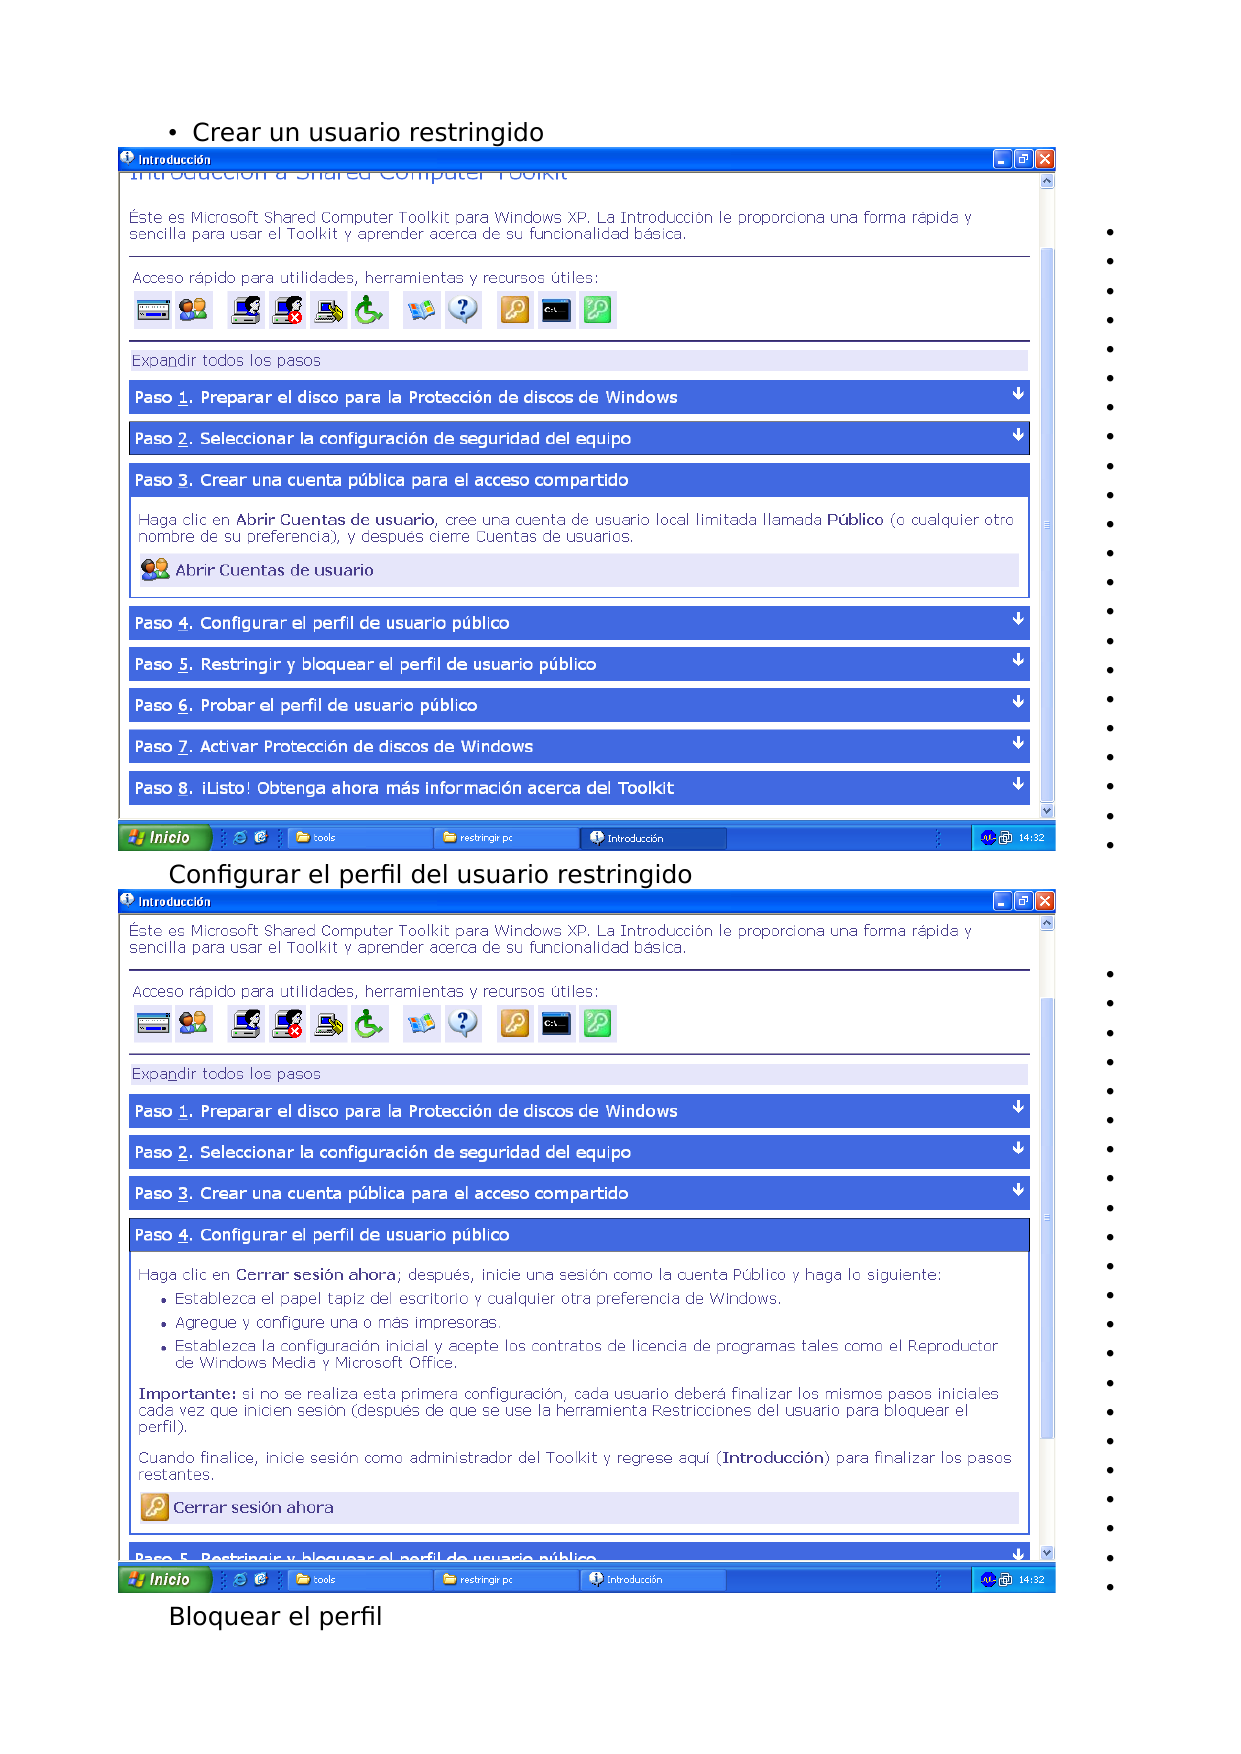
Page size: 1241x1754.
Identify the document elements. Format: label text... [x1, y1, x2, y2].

picture [118, 889, 1056, 1593]
list Crear un usuario restringido [177, 118, 1122, 147]
picture [118, 147, 1056, 851]
list Bloquear el perfil [177, 960, 1122, 1631]
list Configurar el perfil del usuario restringido [177, 218, 1122, 889]
